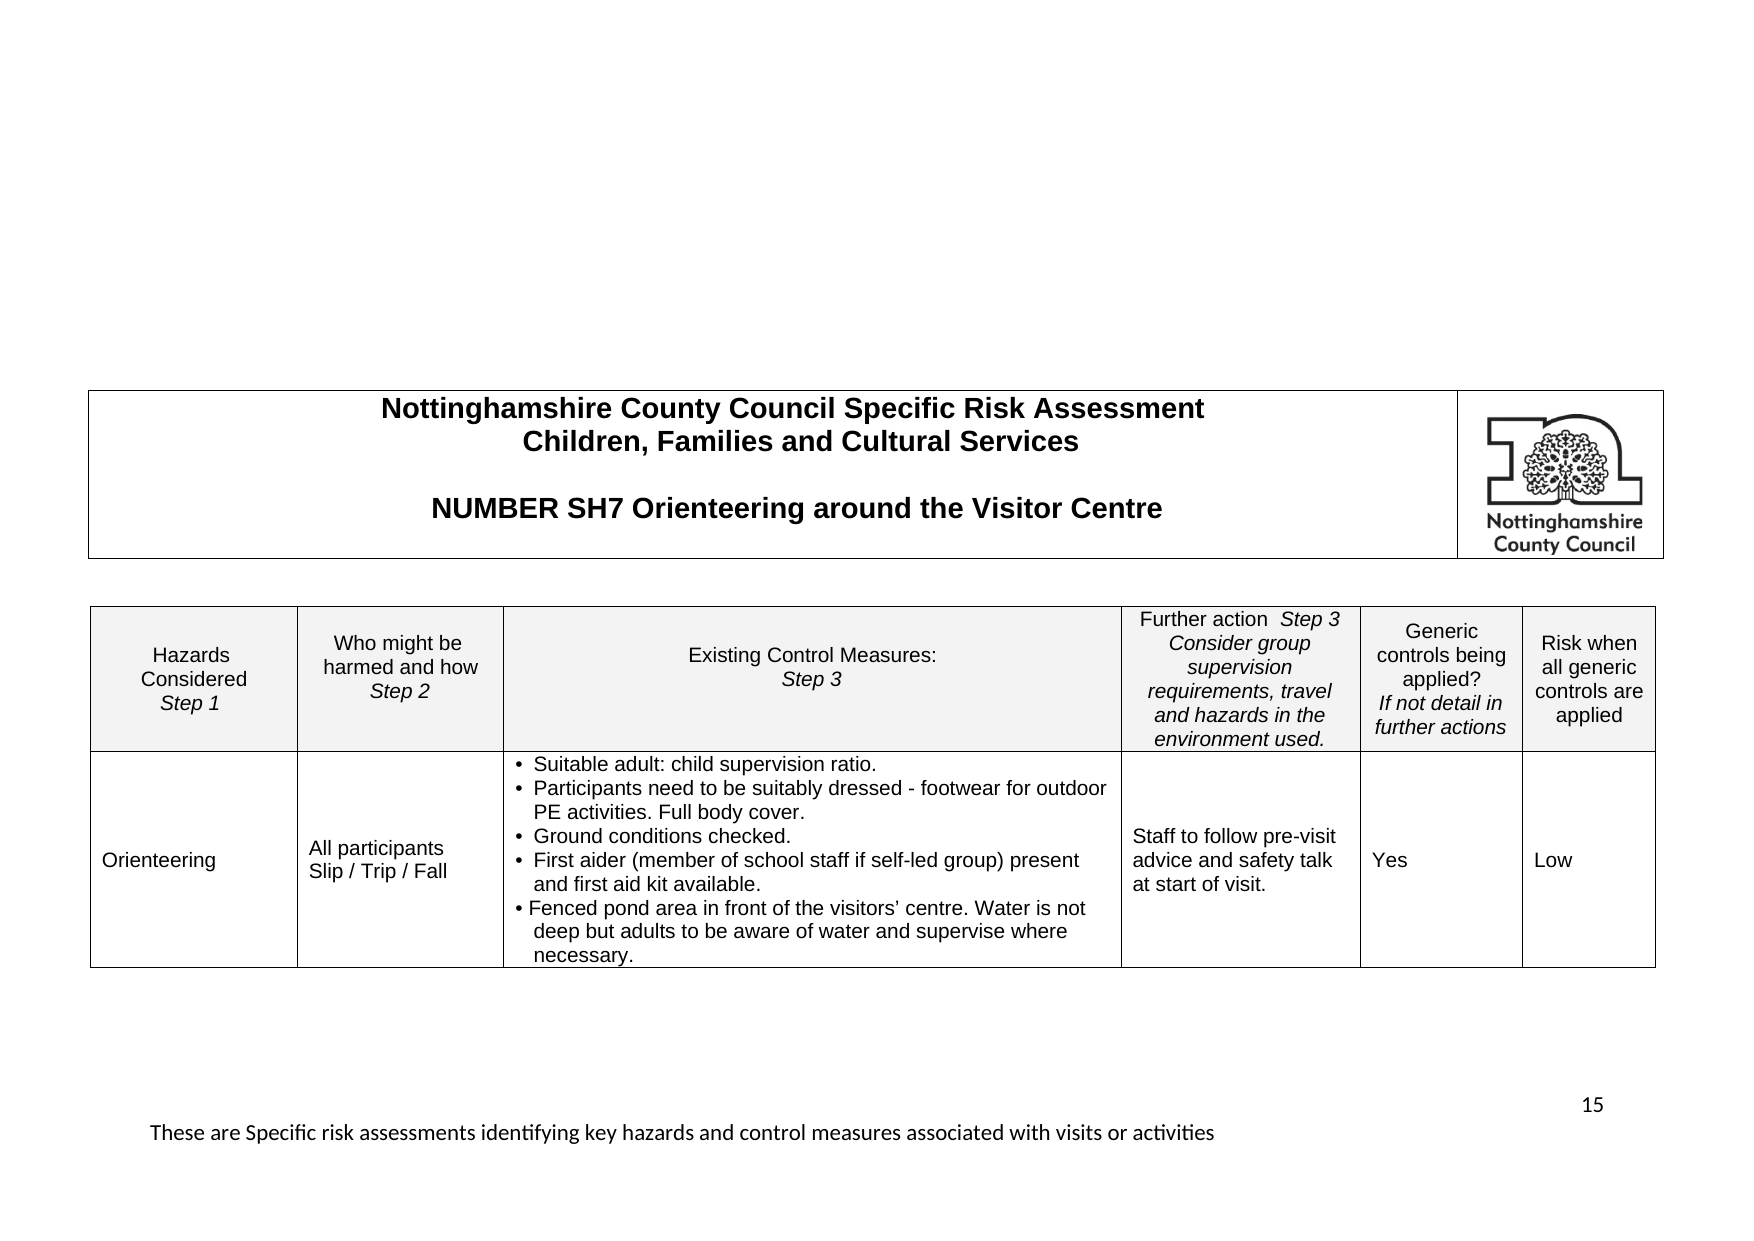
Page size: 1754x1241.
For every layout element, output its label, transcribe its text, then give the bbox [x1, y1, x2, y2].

table_header Generic controls being applied? If not detail in further actions [1361, 607, 1522, 751]
table_header Existing Control Measures: Step 3 [504, 607, 1121, 751]
table_header Hazards Considered Step 1 [91, 607, 297, 751]
table_cell All participants Slip / Trip / Fall [298, 752, 503, 967]
table_cell • Suitable adult: child supervision ratio. • Participants need to be suitably dressed - footwear for outdoor PE activities. Full body cover. • Ground conditions checked. • First aider (member of school staff if self-led group) present and first aid kit available. • Fenced pond area in front of the visitors’ centre. Water is not deep but adults to be aware of water and supervise where necessary. [504, 752, 1121, 967]
table_header Further action Step 3 Consider group supervision requirements, travel and hazards in the environment used. [1122, 607, 1360, 751]
table_cell Low [1523, 752, 1655, 967]
table_header Nottinghamshire County Council Specific Risk Assessment Children, Families and Cultural Services NUMBER SH7 Orienteering around the Visitor Centre [89, 391, 1457, 558]
table_cell Yes [1361, 752, 1522, 967]
table_header [1458, 391, 1663, 558]
table_cell Staff to follow pre-visit advice and safety talk at start of visit. [1122, 752, 1360, 967]
table_cell Orienteering [91, 752, 297, 967]
table_header Who might be harmed and how Step 2 [298, 607, 503, 751]
table_header Risk when all generic controls are applied [1523, 607, 1655, 751]
